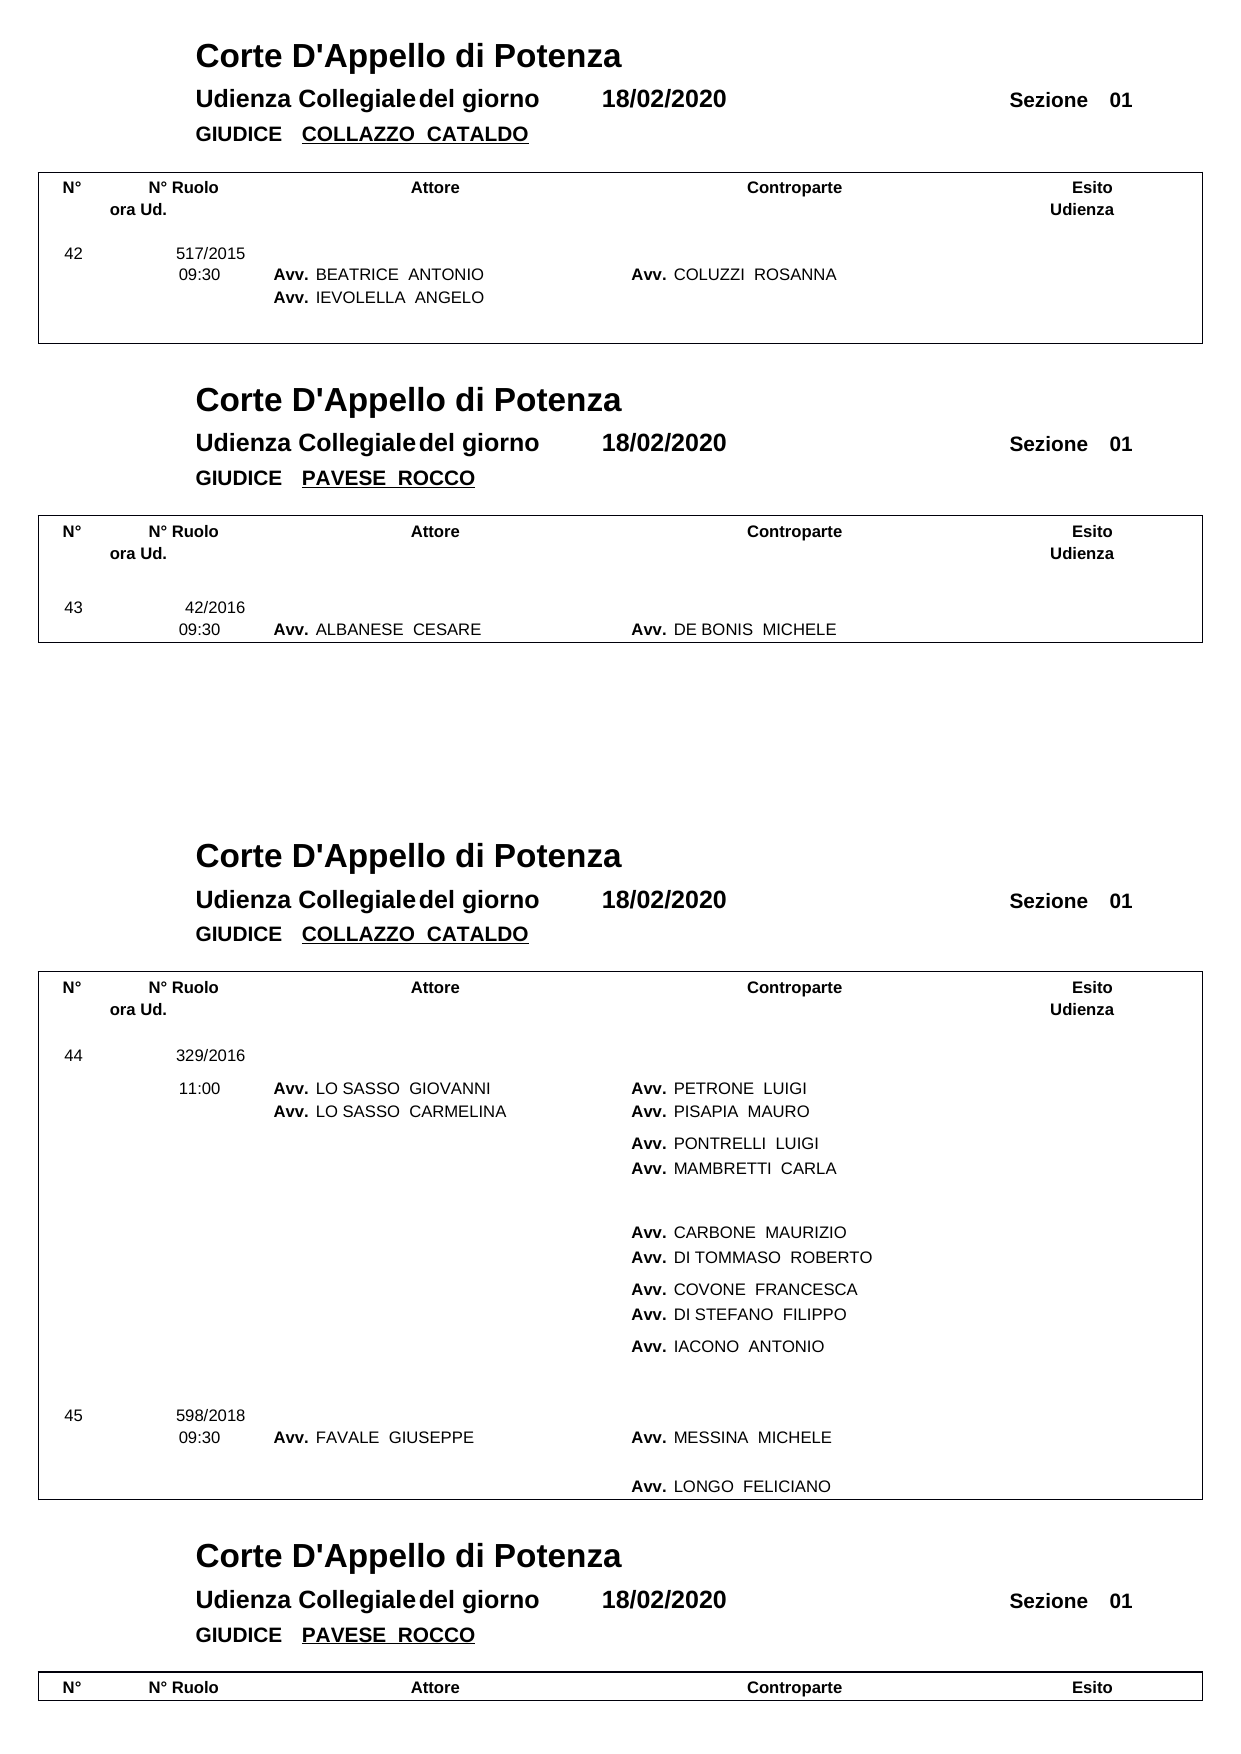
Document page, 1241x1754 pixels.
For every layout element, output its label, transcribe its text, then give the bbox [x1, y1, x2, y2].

text Avv. MAMBRETTI CARLA [39, 1154, 1202, 1179]
text 44 329/2016 [39, 1041, 1202, 1066]
text Udienza Collegiale del giorno 18/02/2020 Sezione 01 [37, 428, 1203, 458]
text Avv. COVONE FRANCESCA [39, 1275, 1202, 1300]
text Corte D'Appello di Potenza [37, 37, 1203, 75]
text 09:30 Avv. BEATRICE ANTONIO Avv. COLUZZI ROSANNA [39, 260, 1202, 283]
text GIUDICE PAVESE ROCCO [37, 1622, 1203, 1647]
text 45 598/2018 [39, 1401, 1202, 1423]
text Udienza Collegiale del giorno 18/02/2020 Sezione 01 [37, 1585, 1203, 1614]
text Avv. LONGO FELICIANO [39, 1472, 1202, 1499]
text Avv. DI TOMMASO ROBERTO [39, 1242, 1202, 1267]
text ora Ud. Udienza [39, 539, 1202, 564]
text Avv. DI STEFANO FILIPPO [39, 1300, 1202, 1325]
text ora Ud. Udienza [39, 195, 1202, 220]
text Udienza Collegiale del giorno 18/02/2020 Sezione 01 [37, 884, 1203, 914]
text Corte D'Appello di Potenza [37, 381, 1203, 419]
text Avv. CARBONE MAURIZIO [39, 1217, 1202, 1242]
text Avv. IEVOLELLA ANGELO [39, 283, 1202, 308]
text 43 42/2016 [39, 593, 1202, 614]
text GIUDICE PAVESE ROCCO [37, 466, 1203, 490]
text 42 517/2015 [39, 238, 1202, 260]
text 11:00 Avv. LO SASSO GIOVANNI Avv. PETRONE LUIGI [39, 1073, 1202, 1097]
text 09:30 Avv. FAVALE GIUSEPPE Avv. MESSINA MICHELE [39, 1423, 1202, 1448]
text Udienza Collegiale del giorno 18/02/2020 Sezione 01 [37, 84, 1203, 114]
text Avv. PONTRELLI LUIGI [39, 1129, 1202, 1154]
text Corte D'Appello di Potenza [37, 1538, 1203, 1575]
text N° N° Ruolo Attore Controparte Esito [39, 1673, 1202, 1700]
text N° N° Ruolo Attore Controparte Esito [39, 173, 1202, 195]
text GIUDICE COLLAZZO CATALDO [37, 122, 1203, 147]
text ora Ud. Udienza [39, 994, 1202, 1019]
text Corte D'Appello di Potenza [37, 838, 1203, 875]
text Avv. LO SASSO CARMELINA Avv. PISAPIA MAURO [39, 1097, 1202, 1122]
text N° N° Ruolo Attore Controparte Esito [39, 516, 1202, 539]
text GIUDICE COLLAZZO CATALDO [37, 922, 1203, 947]
text 09:30 Avv. ALBANESE CESARE Avv. DE BONIS MICHELE [39, 614, 1202, 642]
text Avv. IACONO ANTONIO [39, 1332, 1202, 1357]
text N° N° Ruolo Attore Controparte Esito [39, 972, 1202, 994]
